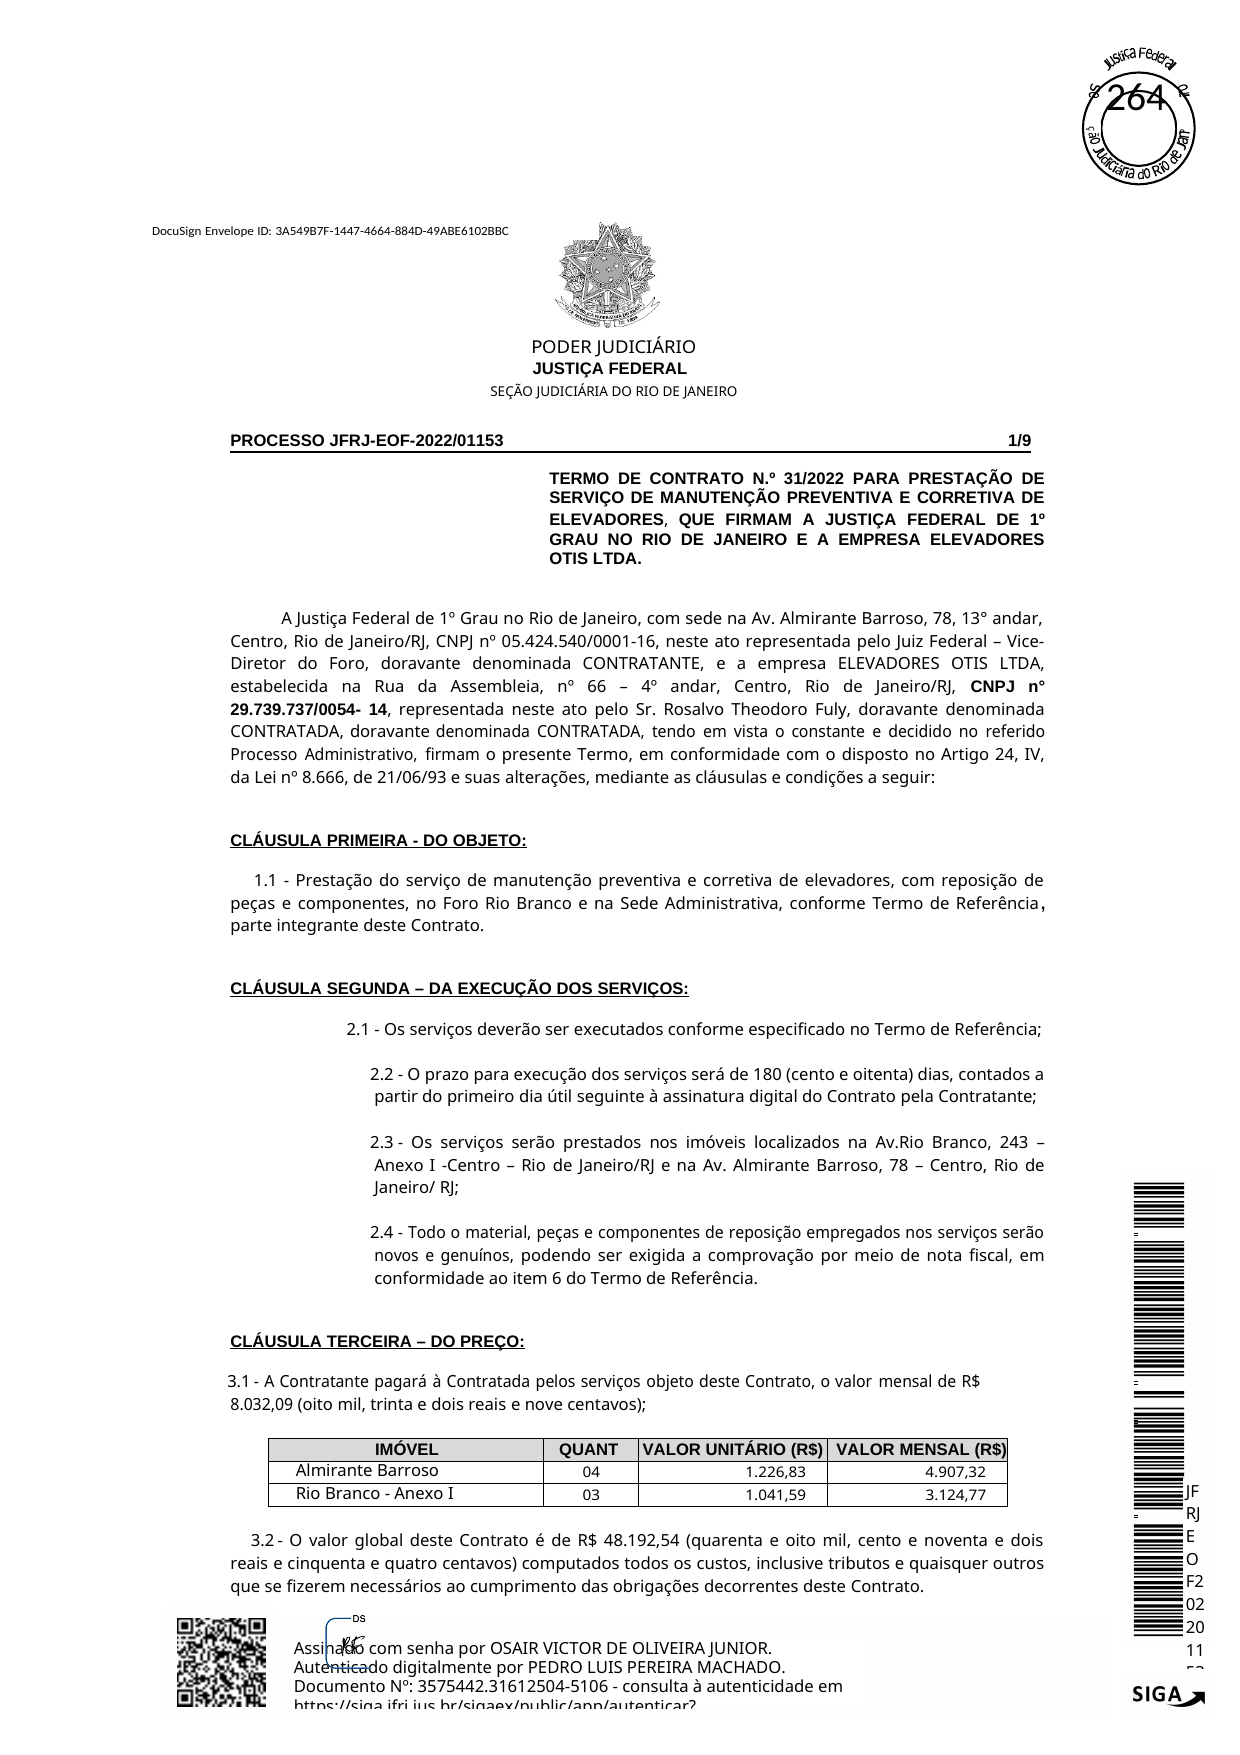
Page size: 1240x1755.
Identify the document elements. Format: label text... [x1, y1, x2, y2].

table_cell Almirante Barroso [269, 1462, 543, 1483]
subtitle JUSTIÇA FEDERAL [408, 359, 812, 378]
text e [1179, 124, 1193, 133]
list - Os serviços serão prestados nos imóveis localizados na Av.Rio Branco, 243 – Anexo I -Centro – Rio de Janeiro/RJ e na Av. Almirante Barroso, 78 – Centro, Rio de Janeiro/ RJ; [346, 1131, 1045, 1199]
list - O prazo para execução dos serviços será de 180 (cento e oitenta) dias, contados a partir do primeiro dia útil seguinte à assinatura digital do Contrato pela Contratante; [346, 1062, 1045, 1108]
table_cell 04 [544, 1462, 638, 1483]
list - Os serviços deverão ser executados conforme especificado no Termo de Referência; [346, 1017, 1227, 1040]
table_cell 3.124,77 [828, 1484, 1007, 1506]
list JFRJEOF202201153V02 [1186, 1479, 1206, 1668]
table_cell Rio Branco - Anexo I [269, 1484, 543, 1506]
table_cell 4.907,32 [828, 1462, 1007, 1483]
text TERMO DE CONTRATO N.º 31/2022 PARA PRESTAÇÃO DE SERVIÇO DE MANUTENÇÃO PREVENTIVA E CORRETIVA DE ELEVADORES, QUE FIRMAM A JUSTIÇA FEDERAL DE 1º GRAU NO RIO DE JANEIRO E A EMPRESA ELEVADORES OTIS LTDA. [549, 469, 1045, 568]
subtitle PROCESSO JFRJ-EOF-2022/01153 1/9 [230, 430, 1227, 449]
subtitle CLÁUSULA TERCEIRA – DO PREÇO: [230, 1331, 1122, 1351]
table_cell 03 [544, 1484, 638, 1506]
text SEÇÃO JUDICIÁRIA DO RIO DE JANEIRO [416, 382, 812, 401]
table_header VALOR UNITÁRIO (R$) [639, 1439, 827, 1461]
list - Todo o material, peças e componentes de reposição empregados nos serviços serão novos e genuínos, podendo ser exigida a comprovação por meio de nota fiscal, em conformidade ao item 6 do Termo de Referência. [346, 1221, 1045, 1289]
table_cell 1.041,59 [639, 1484, 827, 1506]
list - A Contratante pagará à Contratada pelos serviços objeto deste Contrato, o valor mensal de R$ 8.032,09 (oito mil, trinta e dois reais e nove centavos); [203, 1370, 1045, 1415]
table_header QUANT [544, 1439, 638, 1461]
table_header IMÓVEL [269, 1439, 543, 1461]
table_header VALOR MENSAL (R$) [828, 1439, 1007, 1461]
table_cell 1.226,83 [639, 1462, 827, 1483]
text A Justiça Federal de 1º Grau no Rio de Janeiro, com sede na Av. Almirante Barroso, 78, 13° andar, Centro, Rio de Janeiro/RJ, CNPJ nº 05.424.540/0001-16, neste ato representada pelo Juiz Federal – Vice- Diretor do Foro, doravante denominada CONTRATANTE, e a empresa ELEVADORES OTIS LTDA, estabelecida na Rua da Assembleia, nº 66 – 4º andar, Centro, Rio de Janeiro/RJ, CNPJ n° 29.739.737/0054- 14, representada neste ato pelo Sr. Rosalvo Theodoro Fuly, doravante denominada CONTRATADA, doravante denominada CONTRATADA, tendo em vista o constante e decidido no referido Processo Administrativo, firmam o presente Termo, em conformidade com o disposto no Artigo 24, IV, da Lei nº 8.666, de 21/06/93 e suas alterações, mediante as cláusulas e condições a seguir: [230, 606, 1045, 788]
subtitle PODER JUDICIÁRIO [416, 334, 812, 358]
subtitle CLÁUSULA SEGUNDA – DA EXECUÇÃO DOS SERVIÇOS: [230, 979, 1227, 998]
text ç [1085, 126, 1099, 133]
text 1.1 - Prestação do serviço de manutenção preventiva e corretiva de elevadores, com reposição de peças e componentes, no Foro Rio Branco e na Sede Administrativa, conforme Termo de Referência, parte integrante deste Contrato. [230, 869, 1045, 937]
list - O valor global deste Contrato é de R$ 48.192,54 (quarenta e oito mil, cento e noventa e dois reais e cinquenta e quatro centavos) computados todos os custos, inclusive tributos e quaisquer outros que se fizerem necessários ao cumprimento das obrigações decorrentes deste Contrato. [203, 1529, 1045, 1597]
subtitle CLÁUSULA PRIMEIRA - DO OBJETO: [230, 830, 1227, 849]
